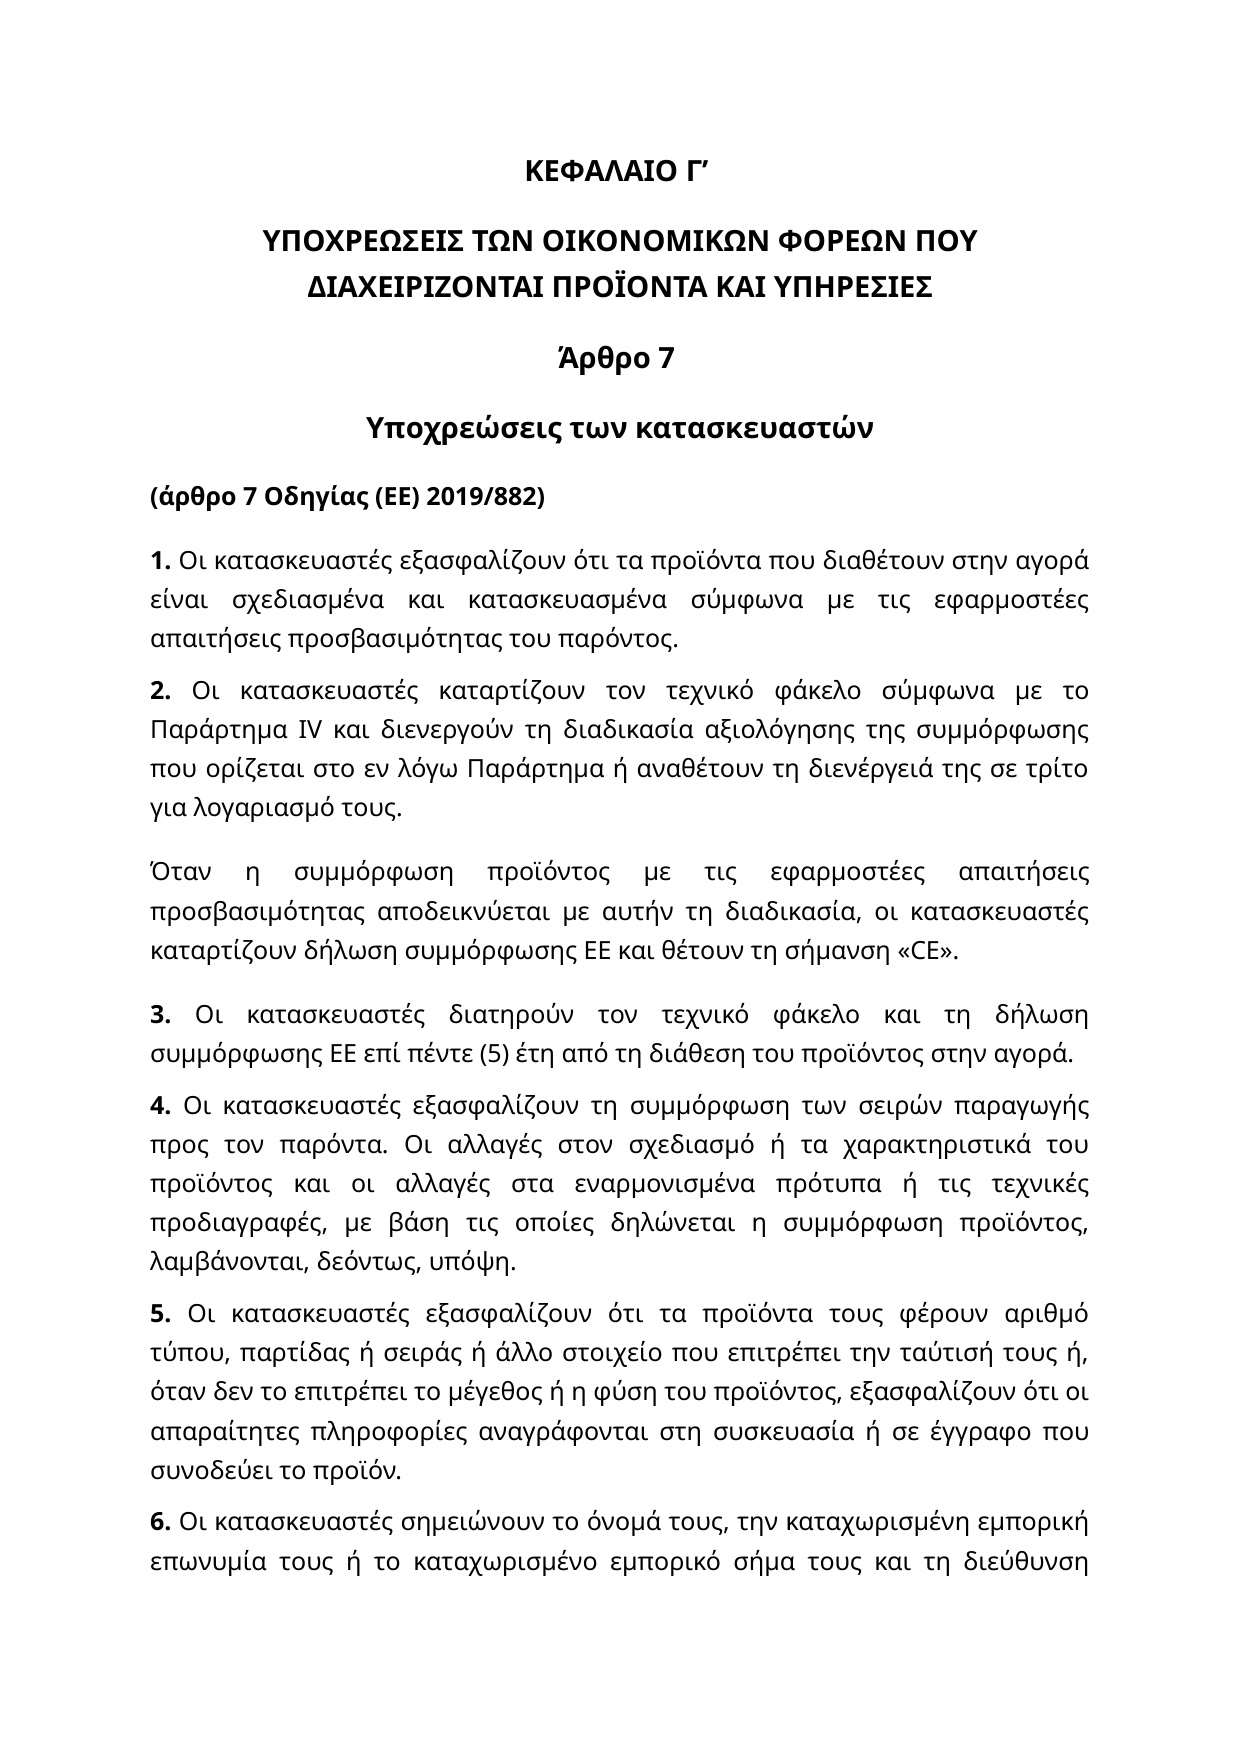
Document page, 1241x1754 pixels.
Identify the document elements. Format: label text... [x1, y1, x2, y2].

text 4. Οι κατασκευαστές εξασφαλίζουν τη συμμόρφωση των σειρών παραγωγής προς τον παρόντα. Οι αλλαγές στον σχεδιασμό ή τα χαρακτηριστικά του προϊόντος και οι αλλαγές στα εναρμονισμένα πρότυπα ή τις τεχνικές προδιαγραφές, με βάση τις οποίες δηλώνεται η συμμόρφωση προϊόντος, λαμβάνονται, δεόντως, υπόψη. [150, 1087, 1090, 1278]
subtitle Άρθρο 7 [150, 337, 1090, 377]
text (άρθρο 7 Οδηγίας (ΕΕ) 2019/882) [150, 478, 1090, 512]
text 6. Οι κατασκευαστές σημειώνουν το όνομά τους, την καταχωρισμένη εμπορική επωνυμία τους ή το καταχωρισμένο εμπορικό σήμα τους και τη διεύθυνση [150, 1504, 1090, 1577]
text Όταν η συμμόρφωση προϊόντος με τις εφαρμοστέες απαιτήσεις προσβασιμότητας αποδεικνύεται με αυτήν τη διαδικασία, οι κατασκευαστές καταρτίζουν δήλωση συμμόρφωσης ΕΕ και θέτουν τη σήμανση «CE». [150, 854, 1090, 966]
subtitle ΥΠΟΧΡΕΩΣΕΙΣ ΤΩΝ ΟΙΚΟΝΟΜΙΚΩΝ ΦΟΡΕΩΝ ΠΟΥ ΔΙΑΧΕΙΡΙΖΟΝΤΑΙ ΠΡΟΪΟΝΤΑ ΚΑΙ ΥΠΗΡΕΣΙΕΣ [150, 221, 1090, 306]
subtitle Υποχρεώσεις των κατασκευαστών [150, 407, 1090, 447]
text 2. Οι κατασκευαστές καταρτίζουν τον τεχνικό φάκελο σύμφωνα με το Παράρτημα IV και διενεργούν τη διαδικασία αξιολόγησης της συμμόρφωσης που ορίζεται στο εν λόγω Παράρτημα ή αναθέτουν τη διενέργειά της σε τρίτο για λογαριασμό τους. [150, 672, 1090, 824]
subtitle ΚΕΦΑΛΑΙΟ Γ’ [150, 150, 1090, 190]
text 3. Οι κατασκευαστές διατηρούν τον τεχνικό φάκελο και τη δήλωση συμμόρφωσης ΕΕ επί πέντε (5) έτη από τη διάθεση του προϊόντος στην αγορά. [150, 996, 1090, 1070]
text 1. Οι κατασκευαστές εξασφαλίζουν ότι τα προϊόντα που διαθέτουν στην αγορά είναι σχεδιασμένα και κατασκευασμένα σύμφωνα με τις εφαρμοστέες απαιτήσεις προσβασιμότητας του παρόντος. [150, 542, 1090, 655]
text 5. Οι κατασκευαστές εξασφαλίζουν ότι τα προϊόντα τους φέρουν αριθμό τύπου, παρτίδας ή σειράς ή άλλο στοιχείο που επιτρέπει την ταύτισή τους ή, όταν δεν το επιτρέπει το μέγεθος ή η φύση του προϊόντος, εξασφαλίζουν ότι οι απαραίτητες πληροφορίες αναγράφονται στη συσκευασία ή σε έγγραφο που συνοδεύει το προϊόν. [150, 1296, 1090, 1486]
